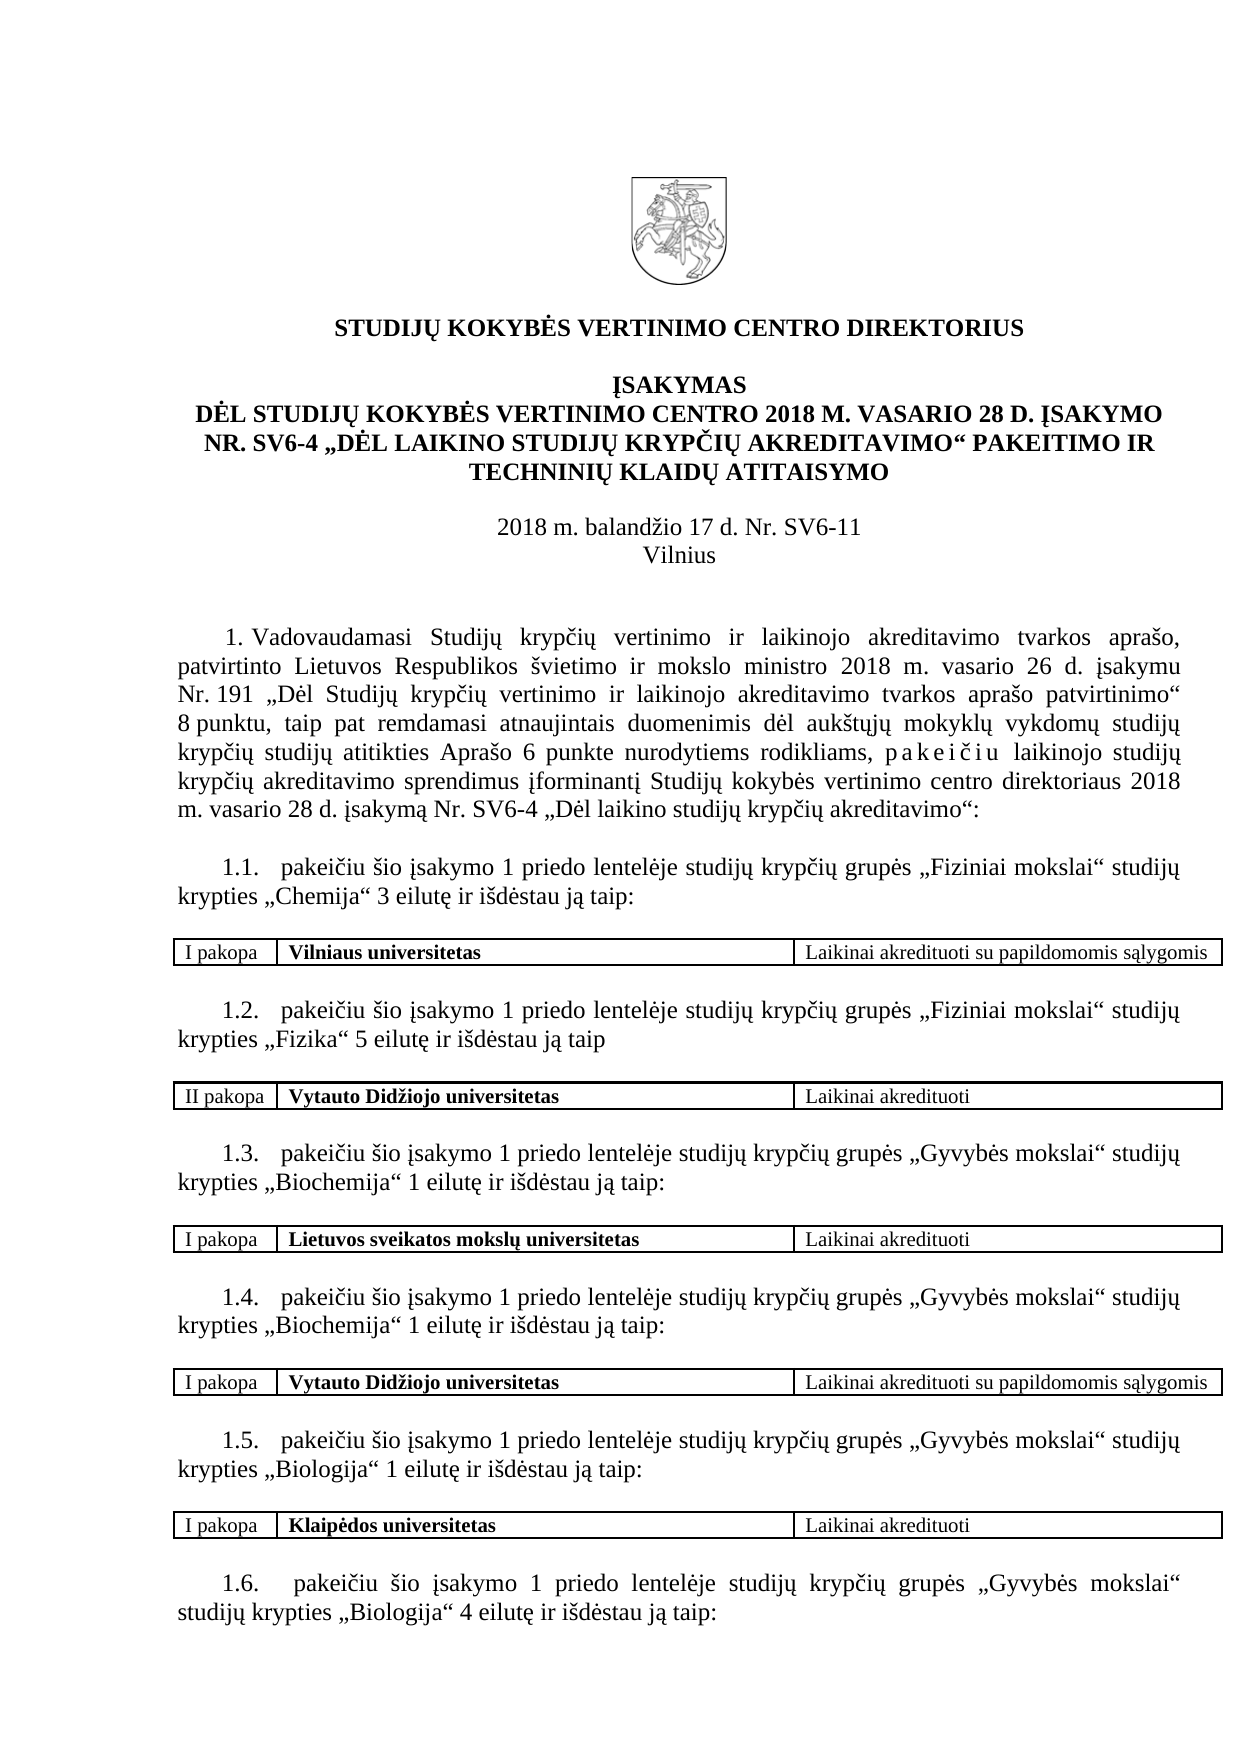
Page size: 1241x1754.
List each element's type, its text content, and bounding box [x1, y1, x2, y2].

table_header Vytauto Didžiojo universitetas [278, 1370, 793, 1394]
table_header I pakopa [175, 1227, 276, 1251]
table_header Laikinai akredituoti su papildomomis sąlygomis [795, 940, 1221, 964]
text 1.5. pakeičiu šio įsakymo 1 priedo lentelėje studijų krypčių grupės „Gyvybės mokslai“ studijų krypties „Biologija“ 1 eilutę ir išdėstau ją taip: [177, 1425, 1181, 1482]
text 1. Vadovaudamasi Studijų krypčių vertinimo ir laikinojo akreditavimo tvarkos aprašo, patvirtinto Lietuvos Respublikos švietimo ir mokslo ministro 2018 m. vasario 26 d. įsakymu Nr. 191 „Dėl Studijų krypčių vertinimo ir laikinojo akreditavimo tvarkos aprašo patvirtinimo“ 8 punktu, taip pat remdamasi atnaujintais duomenimis dėl aukštųjų mokyklų vykdomų studijų krypčių studijų atitikties Aprašo 6 punkte nurodytiems rodikliams, pakeičiu laikinojo studijų krypčių akreditavimo sprendimus įforminantį Studijų kokybės vertinimo centro direktoriaus 2018 m. vasario 28 d. įsakymą Nr. SV6-4 „Dėl laikino studijų krypčių akreditavimo“: [177, 622, 1181, 823]
table_header Laikinai akredituoti [795, 1513, 1221, 1537]
text Vilnius [177, 541, 1181, 569]
table_header Laikinai akredituoti [795, 1084, 1221, 1108]
text ĮSAKYMAS [177, 370, 1181, 399]
table_header I pakopa [175, 1513, 276, 1537]
text STUDIJŲ KOKYBĖS VERTINIMO CENTRO DIREKTORIUS [177, 313, 1181, 342]
text DĖL STUDIJŲ KOKYBĖS VERTINIMO CENTRO 2018 M. VASARIO 28 D. ĮSAKYMO NR. SV6-4 „DĖL LAIKINO STUDIJŲ KRYPČIŲ AKREDITAVIMO“ PAKEITIMO IR TECHNINIŲ KLAIDŲ ATITAISYMO [177, 399, 1181, 485]
table_header Lietuvos sveikatos mokslų universitetas [278, 1227, 793, 1251]
table_header Vytauto Didžiojo universitetas [278, 1084, 793, 1108]
table_header Laikinai akredituoti su papildomomis sąlygomis [795, 1370, 1221, 1394]
text 1.4. pakeičiu šio įsakymo 1 priedo lentelėje studijų krypčių grupės „Gyvybės mokslai“ studijų krypties „Biochemija“ 1 eilutę ir išdėstau ją taip: [177, 1282, 1181, 1339]
text 1.2. pakeičiu šio įsakymo 1 priedo lentelėje studijų krypčių grupės „Fiziniai mokslai“ studijų krypties „Fizika“ 5 eilutę ir išdėstau ją taip [177, 995, 1181, 1053]
table_header I pakopa [175, 940, 276, 964]
table_header II pakopa [175, 1084, 276, 1108]
table_header I pakopa [175, 1370, 276, 1394]
text 1.1. pakeičiu šio įsakymo 1 priedo lentelėje studijų krypčių grupės „Fiziniai mokslai“ studijų krypties „Chemija“ 3 eilutę ir išdėstau ją taip: [177, 852, 1181, 909]
table_header Vilniaus universitetas [278, 940, 793, 964]
text 2018 m. balandžio 17 d. Nr. SV6-11 [177, 512, 1181, 541]
text 1.3. pakeičiu šio įsakymo 1 priedo lentelėje studijų krypčių grupės „Gyvybės mokslai“ studijų krypties „Biochemija“ 1 eilutę ir išdėstau ją taip: [177, 1138, 1181, 1196]
text 1.6. pakeičiu šio įsakymo 1 priedo lentelėje studijų krypčių grupės „Gyvybės mokslai“ studijų krypties „Biologija“ 4 eilutę ir išdėstau ją taip: [177, 1568, 1181, 1626]
table_header Klaipėdos universitetas [278, 1513, 793, 1537]
table_header Laikinai akredituoti [795, 1227, 1221, 1251]
